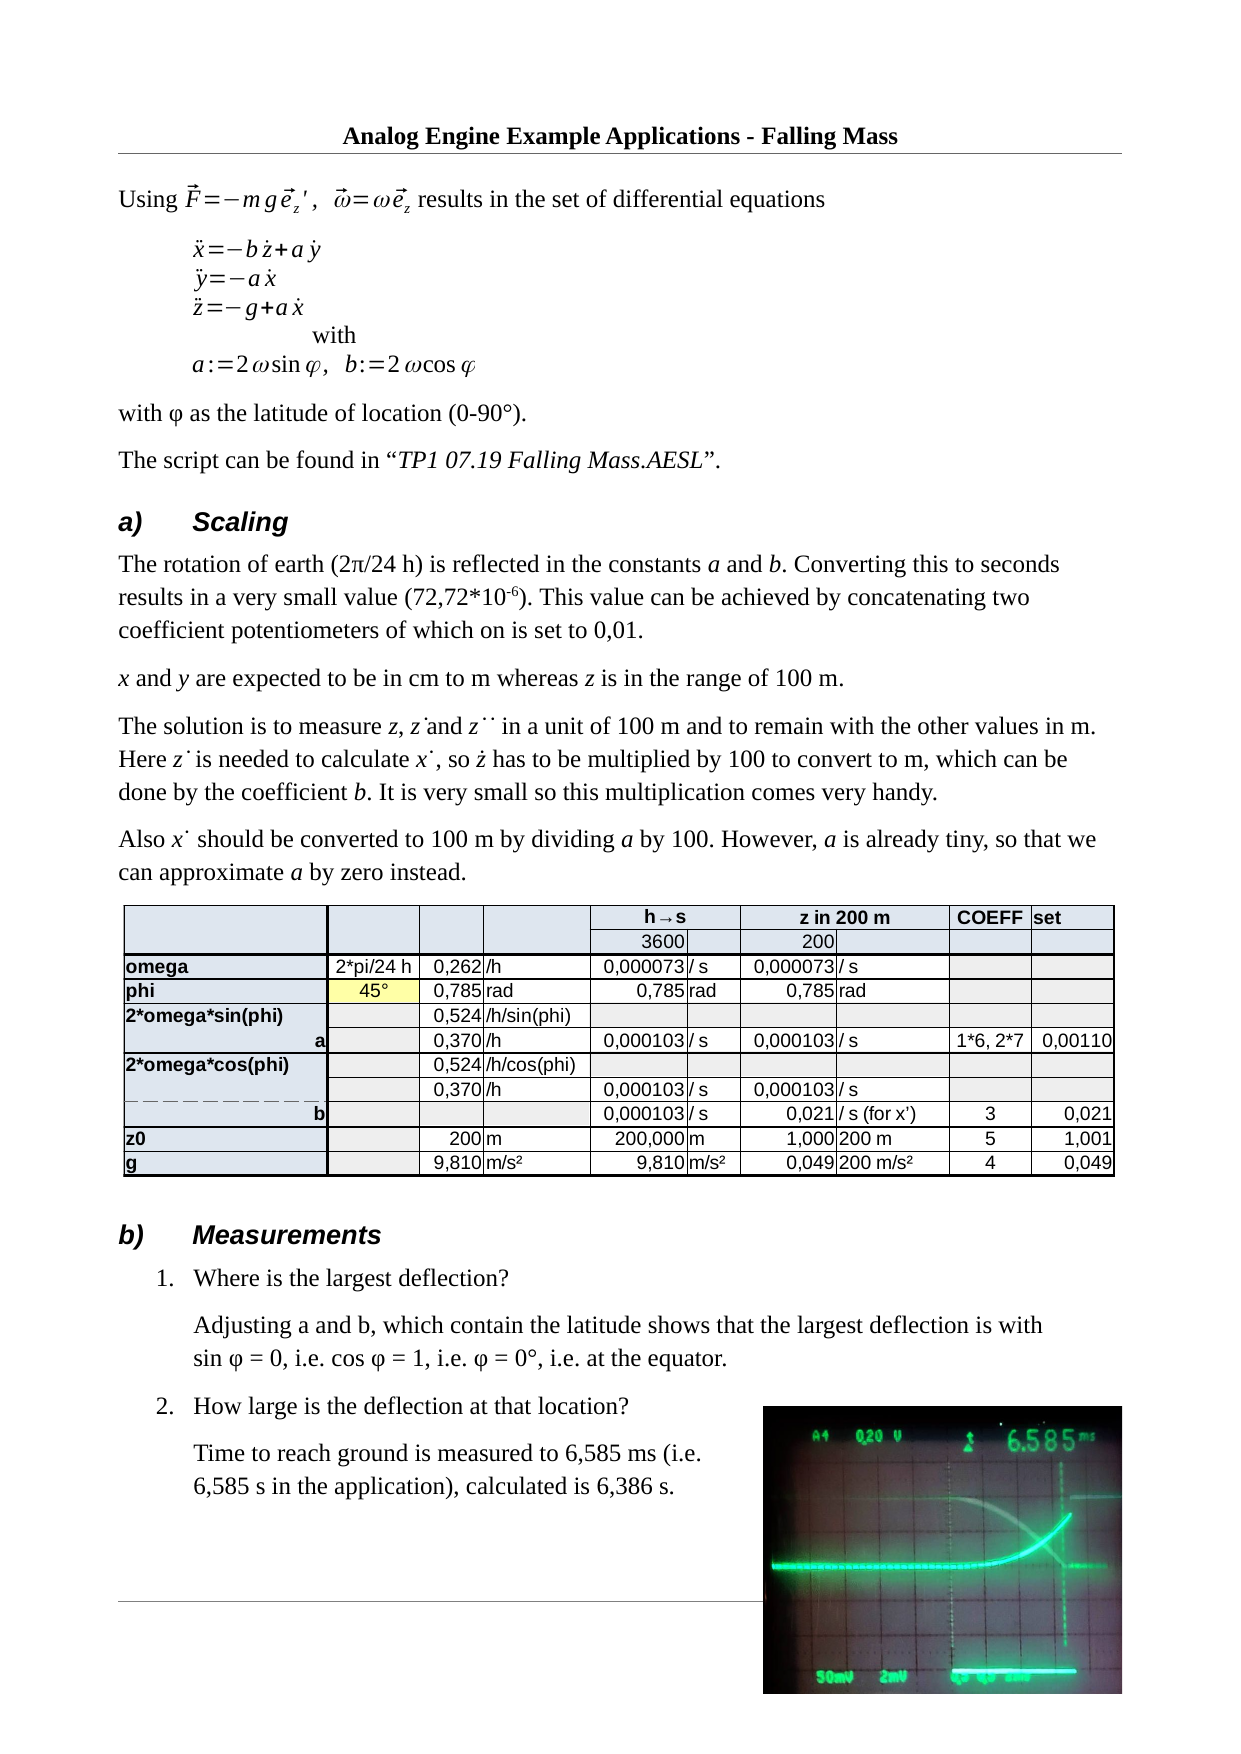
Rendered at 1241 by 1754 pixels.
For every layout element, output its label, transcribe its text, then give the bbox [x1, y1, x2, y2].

subtitle Scaling [118, 506, 1122, 537]
text The script can be found in “TP1 07.19 Falling Mass.AESL”. [118, 446, 1122, 474]
picture [763, 1406, 1123, 1694]
text Also x˙ should be converted to 100 m by dividing a by 100. However, a is already tiny, so that we can approximate a by zero instead. [118, 824, 1122, 886]
text x and y are expected to be in cm to m whereas z is in the range of 100 m. [118, 663, 1122, 692]
text with φ as the latitude of location (0-90°). [118, 398, 1122, 427]
list Where is the largest deflection? [156, 1263, 1122, 1291]
list Time to reach ground is measured to 6,585 ms (i.e. 6,585 s in the application), calculated is 6,386 s. [156, 1438, 763, 1500]
text Using results in the set of differential equations [118, 182, 1122, 217]
subtitle Measurements [118, 1219, 1122, 1250]
list Adjusting a and b, which contain the latitude shows that the largest deflection is with sin φ = 0, i.e. cos φ = 1, i.e. φ = 0°, i.e. at the equator. [156, 1310, 1122, 1372]
list How large is the deflection at that location? [156, 1391, 1122, 1419]
text The rotation of earth (2π/24 h) is reflected in the constants a and b. Converting this to seconds results in a very small value (72,72*10-6). This value can be achieved by concatenating two coefficient potentiometers of which on is set to 0,01. [118, 549, 1122, 644]
text The solution is to measure z, ż and z˙˙ in a unit of 100 m and to remain with the other values in m. Here ż is needed to calculate x˙, so ż has to be multiplied by 100 to convert to m, which can be done by the coefficient b. It is very small so this multiplication comes very handy. [118, 711, 1122, 806]
